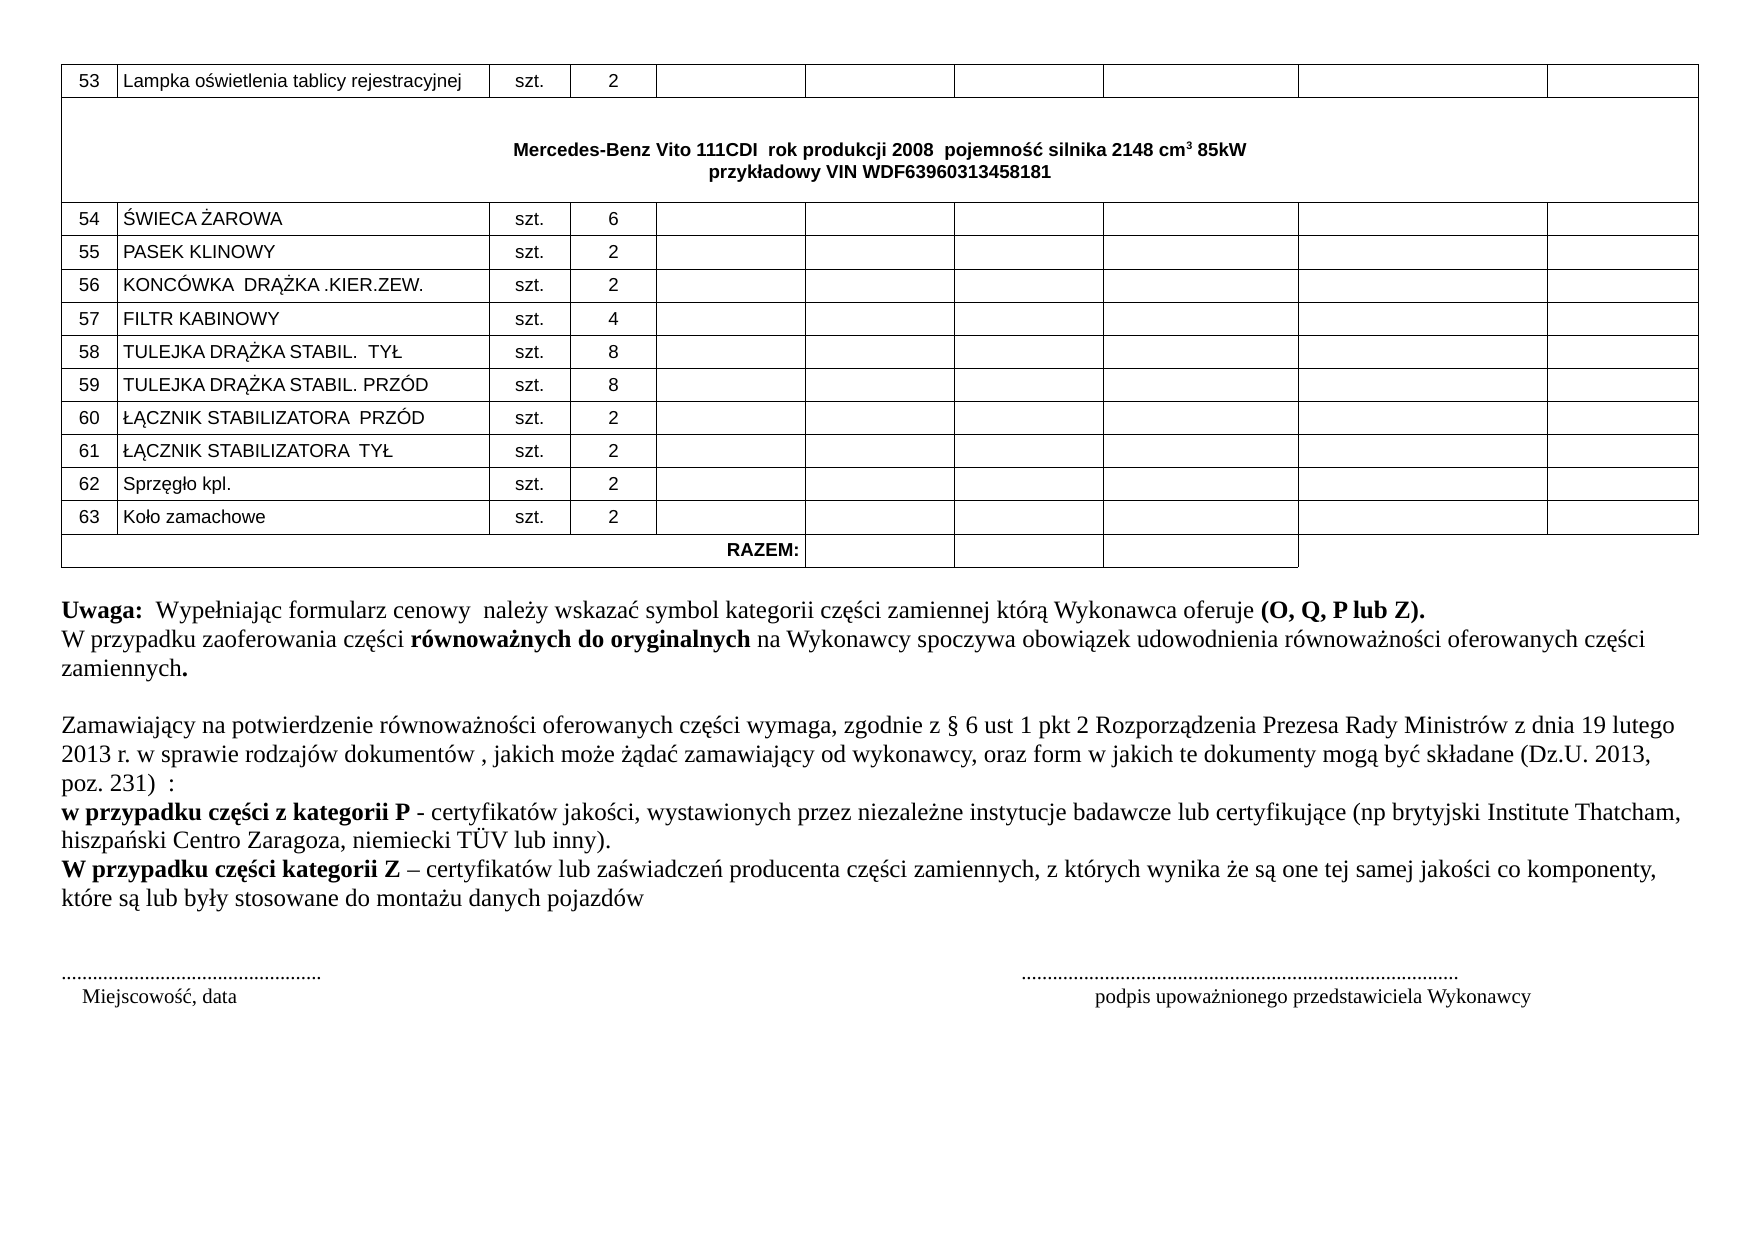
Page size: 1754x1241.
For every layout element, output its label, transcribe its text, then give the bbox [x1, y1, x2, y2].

table_cell 53 [62, 65, 117, 97]
table_cell [955, 65, 1103, 97]
table_cell [1299, 303, 1547, 335]
table_cell [806, 435, 954, 467]
table_cell 4 [571, 303, 656, 335]
table_cell [1104, 270, 1298, 302]
table_cell [1299, 435, 1547, 467]
table_cell [955, 402, 1103, 434]
table_cell [657, 203, 805, 235]
table_cell [955, 435, 1103, 467]
table_cell [955, 236, 1103, 268]
table_cell [1548, 270, 1698, 302]
table_cell [657, 468, 805, 500]
table_cell [1547, 535, 1698, 567]
table_cell [1299, 236, 1547, 268]
table_cell [955, 270, 1103, 302]
table_cell 56 [62, 270, 117, 302]
table_cell 61 [62, 435, 117, 467]
table_cell [1299, 402, 1547, 434]
table_cell Koło zamachowe [118, 501, 489, 533]
table_cell [955, 303, 1103, 335]
table_cell [955, 535, 1103, 567]
table_cell [1299, 535, 1547, 567]
text W przypadku zaoferowania części równoważnych do oryginalnych na Wykonawcy spoczywa obowiązek udowodnienia równoważności oferowanych części zamiennych. [61, 624, 1698, 682]
table_cell szt. [490, 435, 570, 467]
table_cell szt. [490, 369, 570, 401]
table_cell [1548, 203, 1698, 235]
table_cell [657, 270, 805, 302]
table_cell 2 [571, 468, 656, 500]
table_cell 2 [571, 402, 656, 434]
table_cell szt. [490, 303, 570, 335]
table_cell [1548, 65, 1698, 97]
table_cell [806, 203, 954, 235]
table_cell 8 [571, 369, 656, 401]
table_cell [1104, 468, 1298, 500]
table_cell [955, 468, 1103, 500]
table_cell 59 [62, 369, 117, 401]
table_cell szt. [490, 336, 570, 368]
table_cell [1299, 336, 1547, 368]
table_cell [1104, 336, 1298, 368]
table_cell ŚWIECA ŻAROWA [118, 203, 489, 235]
table_cell TULEJKA DRĄŻKA STABIL. TYŁ [118, 336, 489, 368]
table_cell [1548, 468, 1698, 500]
table_cell PASEK KLINOWY [118, 236, 489, 268]
table_cell szt. [490, 203, 570, 235]
table_cell [1104, 402, 1298, 434]
table_cell szt. [490, 65, 570, 97]
table_cell 6 [571, 203, 656, 235]
table_cell [1548, 402, 1698, 434]
table_cell FILTR KABINOWY [118, 303, 489, 335]
table_cell [806, 65, 954, 97]
table_cell 2 [571, 270, 656, 302]
table_cell [1104, 435, 1298, 467]
table_cell [657, 65, 805, 97]
table_cell Mercedes-Benz Vito 111CDI rok produkcji 2008 pojemność silnika 2148 cm3 85kW przykładowy VIN WDF63960313458181 [62, 98, 1698, 202]
table_cell szt. [490, 402, 570, 434]
table_cell KONCÓWKA DRĄŻKA .KIER.ZEW. [118, 270, 489, 302]
table_cell TULEJKA DRĄŻKA STABIL. PRZÓD [118, 369, 489, 401]
table_cell [657, 336, 805, 368]
table_cell [657, 435, 805, 467]
table_cell 8 [571, 336, 656, 368]
table_cell 60 [62, 402, 117, 434]
table_cell 2 [571, 236, 656, 268]
table_cell RAZEM: [62, 535, 805, 567]
table_cell [1548, 369, 1698, 401]
table_cell [1299, 468, 1547, 500]
table_cell 2 [571, 435, 656, 467]
table_cell [806, 501, 954, 533]
table_cell [955, 203, 1103, 235]
table_cell [1104, 369, 1298, 401]
table_cell [657, 303, 805, 335]
table_cell [806, 336, 954, 368]
table_cell [657, 501, 805, 533]
text .................................................. .................................................................................... [61, 960, 1698, 984]
table_cell 62 [62, 468, 117, 500]
table_cell ŁĄCZNIK STABILIZATORA PRZÓD [118, 402, 489, 434]
table_cell [806, 468, 954, 500]
table_cell szt. [490, 501, 570, 533]
table_cell [1104, 236, 1298, 268]
table_cell [806, 369, 954, 401]
table_cell [955, 501, 1103, 533]
table_cell [1548, 236, 1698, 268]
text W przypadku części kategorii Z – certyfikatów lub zaświadczeń producenta części zamiennych, z których wynika że są one tej samej jakości co komponenty, które są lub były stosowane do montażu danych pojazdów [61, 854, 1698, 912]
table_cell [806, 535, 954, 567]
table_cell [955, 369, 1103, 401]
table_cell [1548, 303, 1698, 335]
table_cell szt. [490, 468, 570, 500]
table_cell szt. [490, 270, 570, 302]
table_cell 63 [62, 501, 117, 533]
table_cell [1104, 535, 1298, 567]
table_cell [657, 369, 805, 401]
table_cell [1548, 435, 1698, 467]
text w przypadku części z kategorii P - certyfikatów jakości, wystawionych przez niezależne instytucje badawcze lub certyfikujące (np brytyjski Institute Thatcham, hiszpański Centro Zaragoza, niemiecki TÜV lub inny). [61, 797, 1698, 854]
table_cell [806, 303, 954, 335]
table_cell [806, 402, 954, 434]
table_cell 54 [62, 203, 117, 235]
table_cell 2 [571, 65, 656, 97]
table_cell szt. [490, 236, 570, 268]
table_cell Sprzęgło kpl. [118, 468, 489, 500]
table_cell [657, 402, 805, 434]
table_cell [1548, 336, 1698, 368]
table_cell [1104, 303, 1298, 335]
table_cell ŁĄCZNIK STABILIZATORA TYŁ [118, 435, 489, 467]
table_cell [1299, 270, 1547, 302]
table_cell 58 [62, 336, 117, 368]
table_cell [955, 336, 1103, 368]
table_cell [806, 270, 954, 302]
table_cell [1299, 65, 1547, 97]
table_cell Lampka oświetlenia tablicy rejestracyjnej [118, 65, 489, 97]
text Miejscowość, data podpis upoważnionego przedstawiciela Wykonawcy [61, 984, 1698, 1008]
table_cell 55 [62, 236, 117, 268]
table_cell [1548, 501, 1698, 533]
text Uwaga: Wypełniając formularz cenowy należy wskazać symbol kategorii części zamiennej którą Wykonawca oferuje (O, Q, P lub Z). [61, 595, 1698, 624]
table_cell [1299, 369, 1547, 401]
table_cell [1299, 501, 1547, 533]
text Zamawiający na potwierdzenie równoważności oferowanych części wymaga, zgodnie z § 6 ust 1 pkt 2 Rozporządzenia Prezesa Rady Ministrów z dnia 19 lutego 2013 r. w sprawie rodzajów dokumentów , jakich może żądać zamawiający od wykonawcy, oraz form w jakich te dokumenty mogą być składane (Dz.U. 2013, poz. 231) : [61, 710, 1698, 797]
table_cell [1299, 203, 1547, 235]
table_cell 2 [571, 501, 656, 533]
table_cell [1104, 501, 1298, 533]
table_cell [806, 236, 954, 268]
table_cell 57 [62, 303, 117, 335]
table_cell [657, 236, 805, 268]
table_cell [1104, 65, 1298, 97]
table_cell [1104, 203, 1298, 235]
